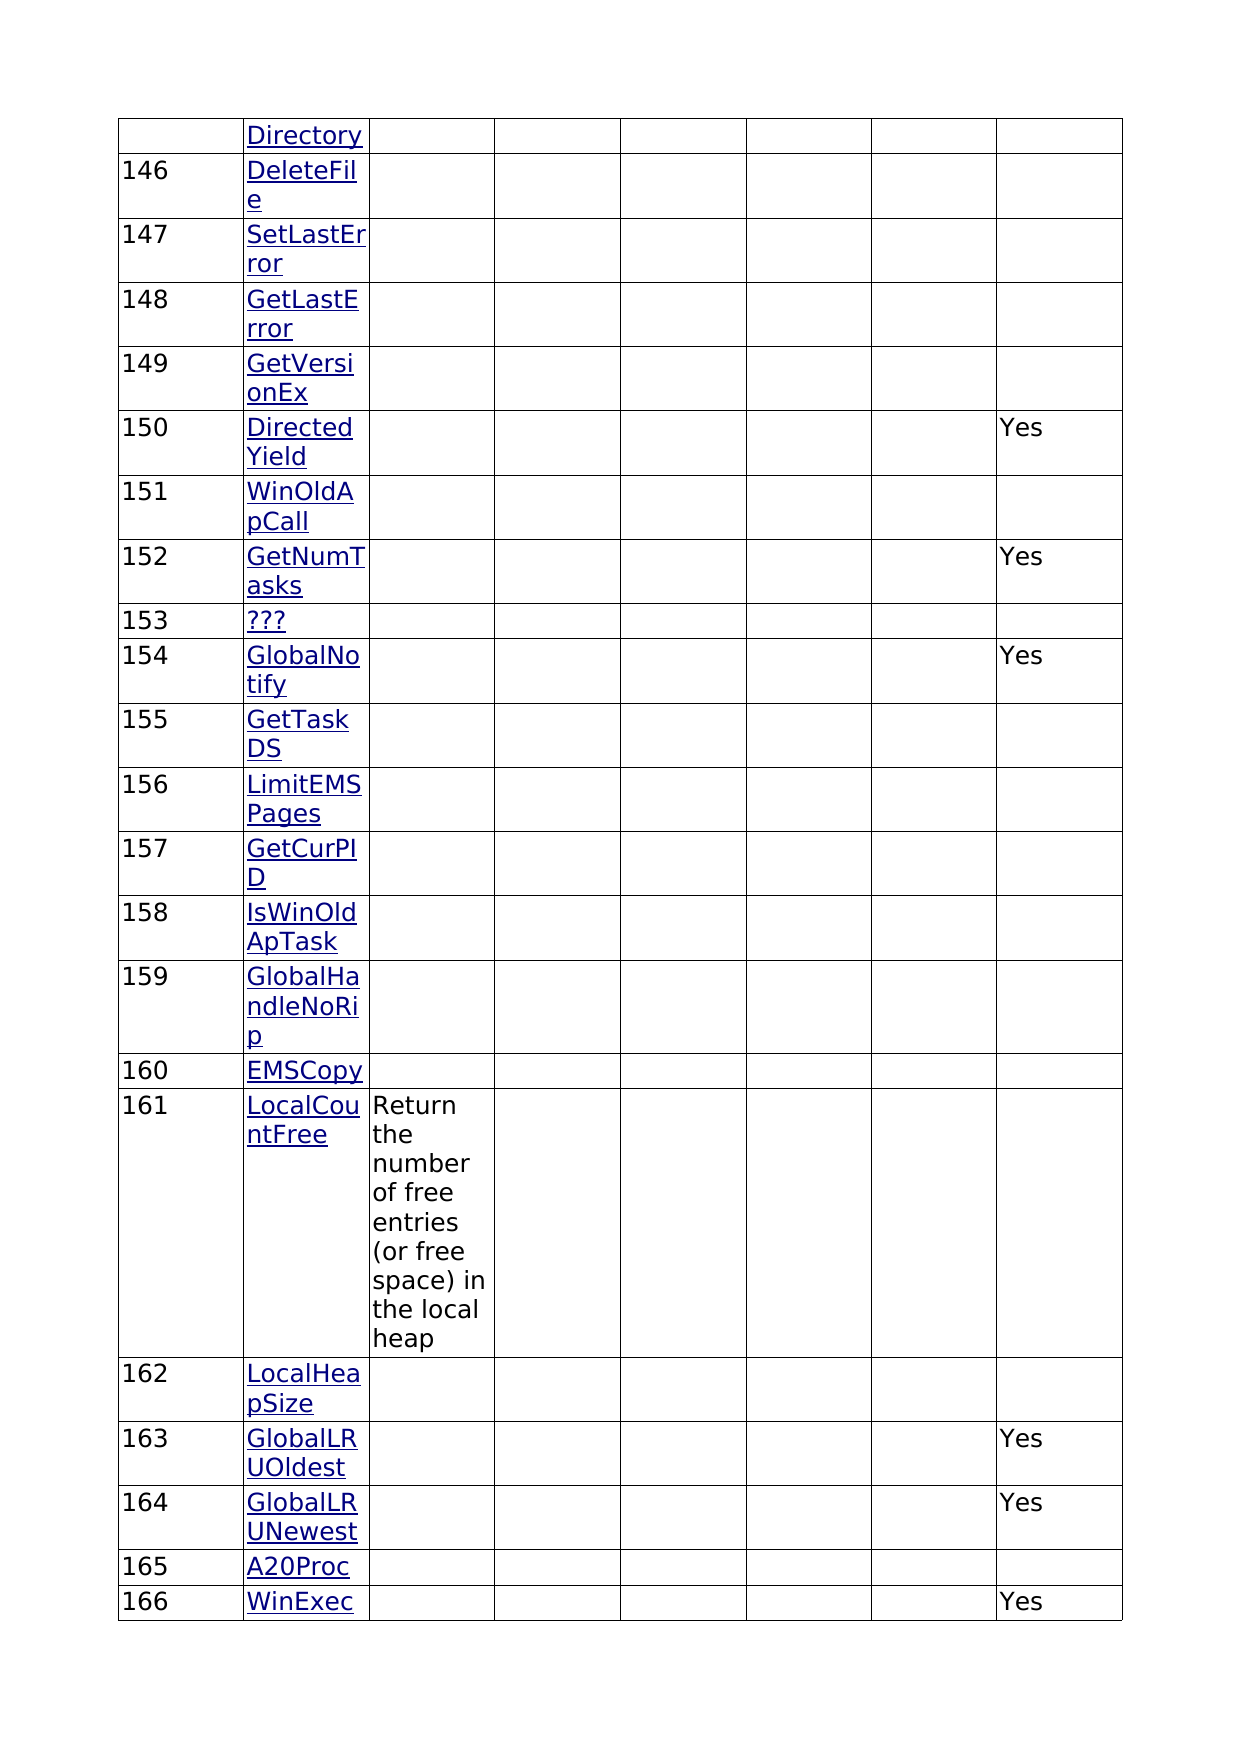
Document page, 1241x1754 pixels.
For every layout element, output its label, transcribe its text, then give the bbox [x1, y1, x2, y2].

table_cell GlobalNotify [244, 639, 369, 702]
table_cell [747, 119, 871, 153]
table_cell [997, 1054, 1122, 1088]
table_cell 162 [119, 1358, 243, 1421]
table_cell 155 [119, 704, 243, 767]
table_cell [370, 283, 494, 346]
table_cell [997, 1550, 1122, 1584]
table_cell [997, 1089, 1122, 1357]
table_cell [872, 704, 996, 767]
table_cell Yes [997, 1422, 1122, 1485]
table_cell 159 [119, 961, 243, 1053]
table_cell WinExec [244, 1586, 369, 1619]
table_cell [621, 219, 746, 282]
table_cell DirectedYield [244, 411, 369, 474]
table_cell [747, 540, 871, 603]
table_cell [747, 476, 871, 539]
table_cell [495, 1586, 620, 1619]
table_cell SetLastError [244, 219, 369, 282]
table_cell [495, 832, 620, 895]
table_cell [872, 604, 996, 638]
table_cell GetLastError [244, 283, 369, 346]
table_cell GetCurPID [244, 832, 369, 895]
table_cell [495, 961, 620, 1053]
table_cell [872, 476, 996, 539]
table_cell [621, 639, 746, 702]
table_cell [370, 476, 494, 539]
table_cell [495, 604, 620, 638]
table_cell [495, 540, 620, 603]
table_cell [495, 219, 620, 282]
table_cell 160 [119, 1054, 243, 1088]
table_cell 149 [119, 347, 243, 410]
table_cell [621, 476, 746, 539]
table_cell [370, 704, 494, 767]
table_cell [621, 283, 746, 346]
table_cell IsWinOldApTask [244, 896, 369, 959]
table_cell [495, 896, 620, 959]
table_cell Yes [997, 1486, 1122, 1549]
table_cell [872, 1422, 996, 1485]
table_cell [872, 1586, 996, 1619]
table_cell 158 [119, 896, 243, 959]
table_cell DeleteFile [244, 154, 369, 217]
table_cell [997, 768, 1122, 831]
table_cell [872, 832, 996, 895]
table_cell [495, 476, 620, 539]
table_cell 146 [119, 154, 243, 217]
table_cell [621, 1054, 746, 1088]
table_cell [621, 832, 746, 895]
table_cell Yes [997, 411, 1122, 474]
table_cell 152 [119, 540, 243, 603]
table_cell [747, 1486, 871, 1549]
table_cell [621, 768, 746, 831]
table_cell [747, 283, 871, 346]
table_cell Yes [997, 1586, 1122, 1619]
table_cell [370, 1054, 494, 1088]
table_cell [747, 1586, 871, 1619]
table_cell [747, 639, 871, 702]
table_cell [621, 411, 746, 474]
table_cell GlobalHandleNoRip [244, 961, 369, 1053]
table_cell [370, 347, 494, 410]
table_cell [370, 1358, 494, 1421]
table_cell [495, 411, 620, 474]
table_cell GetVersionEx [244, 347, 369, 410]
table_cell [747, 604, 871, 638]
table_cell GetTaskDS [244, 704, 369, 767]
table_cell [495, 1358, 620, 1421]
table_cell [872, 1550, 996, 1584]
table_cell [370, 768, 494, 831]
table_cell [997, 154, 1122, 217]
table_cell [370, 896, 494, 959]
table_cell [495, 768, 620, 831]
table_cell [997, 476, 1122, 539]
table_cell [872, 119, 996, 153]
table_cell [495, 283, 620, 346]
table_cell [621, 347, 746, 410]
table_cell [872, 154, 996, 217]
table_cell [747, 1550, 871, 1584]
table_cell [997, 604, 1122, 638]
table_cell [997, 1358, 1122, 1421]
table_cell [370, 1422, 494, 1485]
table_cell [747, 961, 871, 1053]
table_cell [872, 1054, 996, 1088]
table_cell [747, 219, 871, 282]
table_cell [747, 1089, 871, 1357]
table_cell [370, 219, 494, 282]
table_cell [747, 154, 871, 217]
table_cell [621, 1586, 746, 1619]
table_cell Directory [244, 119, 369, 153]
table_cell ??? [244, 604, 369, 638]
table_cell [747, 704, 871, 767]
table_cell [997, 704, 1122, 767]
table_cell GlobalLRUOldest [244, 1422, 369, 1485]
table_cell [747, 1358, 871, 1421]
table_cell 153 [119, 604, 243, 638]
table_cell [872, 896, 996, 959]
table_cell [495, 1550, 620, 1584]
table_cell [621, 1089, 746, 1357]
table_cell 161 [119, 1089, 243, 1357]
table_cell [747, 832, 871, 895]
table_cell [997, 832, 1122, 895]
table_cell 163 [119, 1422, 243, 1485]
table_cell 147 [119, 219, 243, 282]
table_cell [495, 1089, 620, 1357]
table_cell [621, 1358, 746, 1421]
table_cell [370, 119, 494, 153]
table_cell [997, 347, 1122, 410]
table_cell [495, 1054, 620, 1088]
table_cell 151 [119, 476, 243, 539]
table_cell [370, 411, 494, 474]
table_cell [872, 219, 996, 282]
table_cell [747, 1422, 871, 1485]
table_cell A20Proc [244, 1550, 369, 1584]
table_cell [495, 704, 620, 767]
table_cell [872, 1089, 996, 1357]
table_cell [872, 1358, 996, 1421]
table_cell [370, 604, 494, 638]
table_cell [370, 961, 494, 1053]
table_cell [747, 411, 871, 474]
table_cell [370, 639, 494, 702]
table_cell 150 [119, 411, 243, 474]
table_cell 156 [119, 768, 243, 831]
table_cell [495, 639, 620, 702]
table_cell [119, 119, 243, 153]
table_cell [997, 896, 1122, 959]
table_cell [495, 154, 620, 217]
table_cell Yes [997, 540, 1122, 603]
table_cell [997, 283, 1122, 346]
table_cell GetNumTasks [244, 540, 369, 603]
table_cell [495, 1486, 620, 1549]
table_cell 154 [119, 639, 243, 702]
table_cell WinOldApCall [244, 476, 369, 539]
table_cell 165 [119, 1550, 243, 1584]
table_cell [997, 961, 1122, 1053]
table_cell [747, 768, 871, 831]
table_cell [621, 704, 746, 767]
table_cell [495, 1422, 620, 1485]
table_cell [621, 154, 746, 217]
table_cell 164 [119, 1486, 243, 1549]
table_cell [370, 154, 494, 217]
table_cell [621, 119, 746, 153]
table_cell [621, 1486, 746, 1549]
table_cell [370, 1486, 494, 1549]
table_cell [370, 540, 494, 603]
table_cell 166 [119, 1586, 243, 1619]
table_cell EMSCopy [244, 1054, 369, 1088]
table_cell LimitEMSPages [244, 768, 369, 831]
table_cell [621, 961, 746, 1053]
table_cell LocalHeapSize [244, 1358, 369, 1421]
table_cell [747, 896, 871, 959]
table_cell [872, 768, 996, 831]
table_cell [872, 639, 996, 702]
table_cell [621, 896, 746, 959]
table_cell [997, 119, 1122, 153]
table_cell [621, 1550, 746, 1584]
table_cell [621, 540, 746, 603]
table_cell 157 [119, 832, 243, 895]
table_cell Yes [997, 639, 1122, 702]
table_cell 148 [119, 283, 243, 346]
table_cell [872, 1486, 996, 1549]
table_cell [872, 347, 996, 410]
table_cell [872, 961, 996, 1053]
table_cell [747, 347, 871, 410]
table_cell Return the number of free entries (or free space) in the local heap [370, 1089, 494, 1357]
table_cell [370, 832, 494, 895]
table_cell [872, 411, 996, 474]
table_cell [872, 283, 996, 346]
table_cell [370, 1586, 494, 1619]
table_cell [621, 1422, 746, 1485]
table_cell [747, 1054, 871, 1088]
table_cell GlobalLRUNewest [244, 1486, 369, 1549]
table_cell [621, 604, 746, 638]
table_cell [370, 1550, 494, 1584]
table_cell LocalCountFree [244, 1089, 369, 1357]
table_cell [997, 219, 1122, 282]
table_cell [495, 347, 620, 410]
table_cell [872, 540, 996, 603]
table_cell [495, 119, 620, 153]
